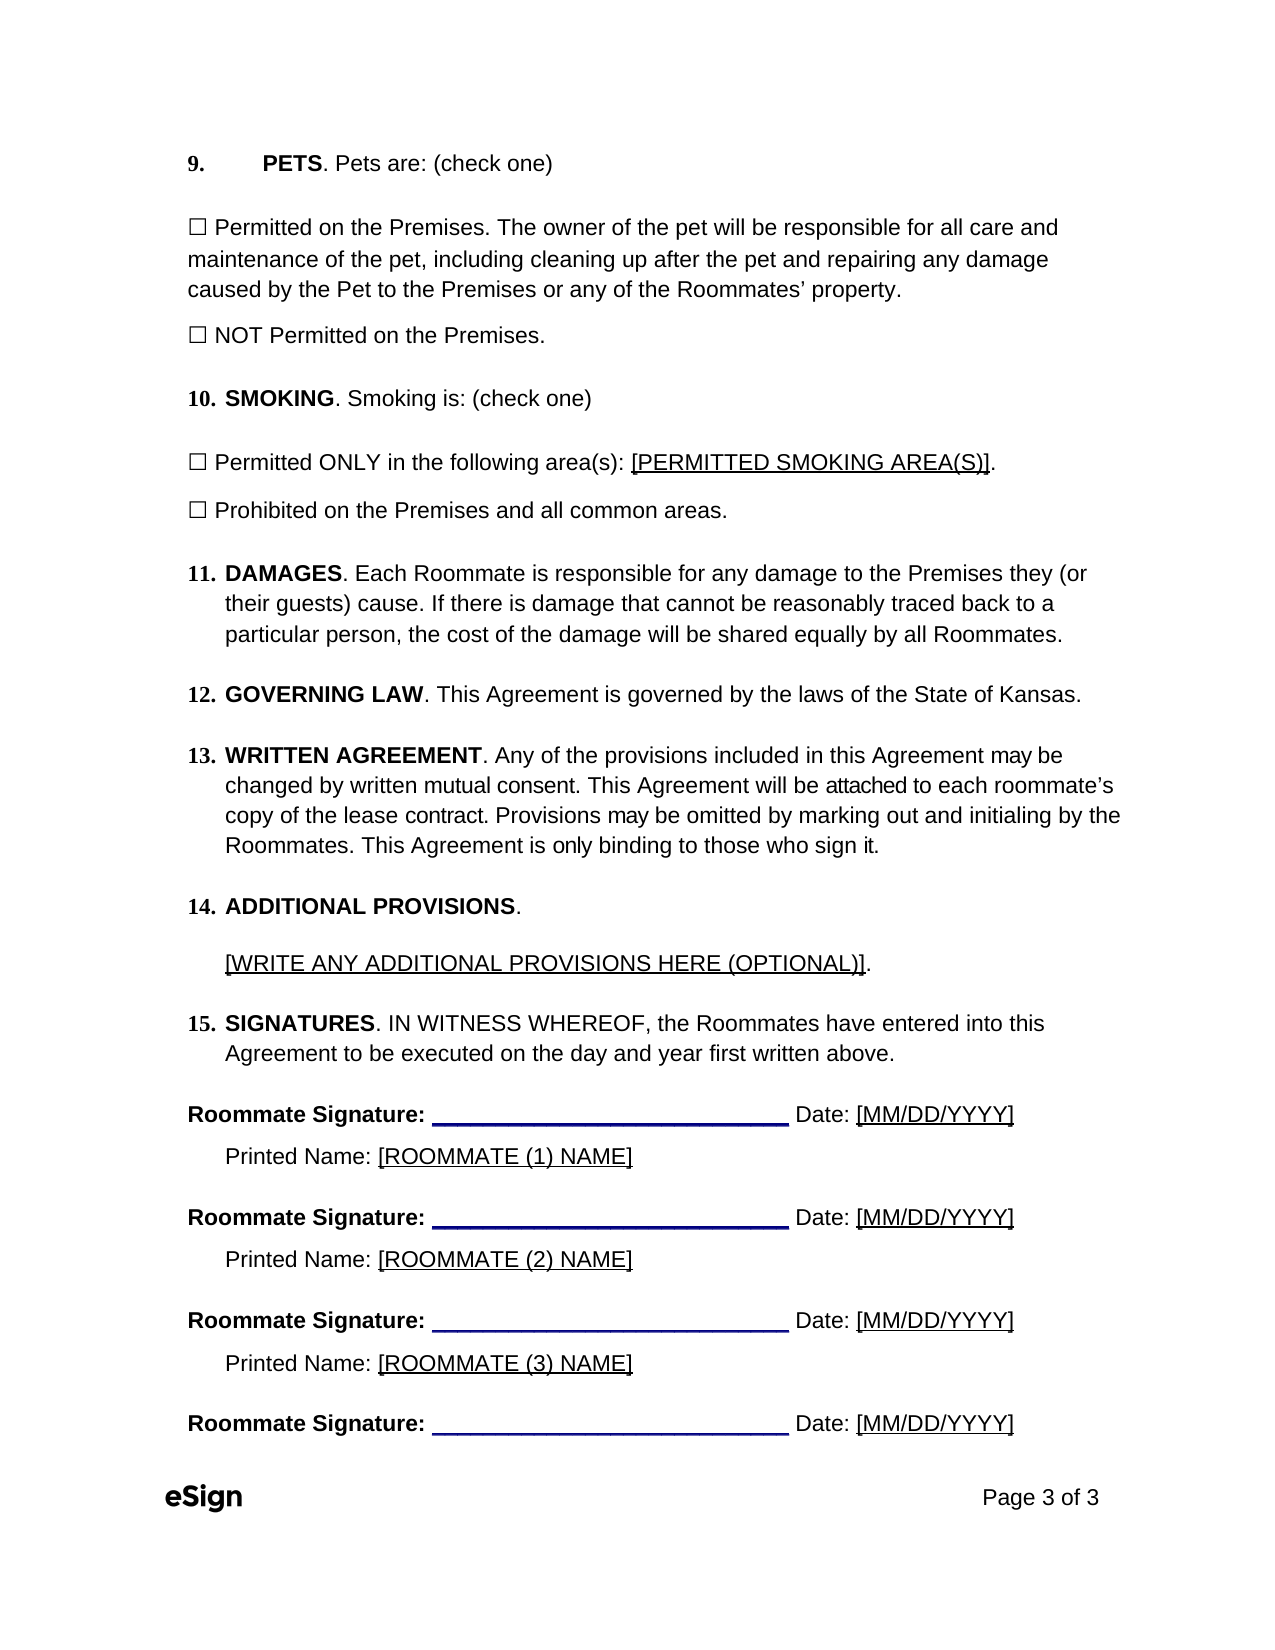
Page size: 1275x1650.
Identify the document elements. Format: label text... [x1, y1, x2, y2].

list Roommate Signature: ____________________________ Date: [MM/DD/YYYY] [187, 1410, 1125, 1436]
list ☐ Prohibited on the Premises and all common areas. [187, 494, 1125, 525]
list ☐ Permitted ONLY in the following area(s): [PERMITTED SMOKING AREA(S)]. [187, 445, 1125, 477]
list DAMAGES. Each Roommate is responsible for any damage to the Premises they (or their guests) cause. If there is damage that cannot be reasonably traced back to a particular person, the cost of the damage will be shared equally by all Roommates. [187, 560, 1125, 647]
list ADDITIONAL PROVISIONS. [187, 893, 1125, 919]
list Roommate Signature: ____________________________ Date: [MM/DD/YYYY] [187, 1101, 1125, 1127]
text Printed Name: [ROOMMATE (2) NAME] [150, 1246, 1125, 1273]
list PETS. Pets are: (check one) [187, 150, 1125, 176]
list ☐ Permitted on the Premises. The owner of the pet will be responsible for all care and maintenance of the pet, including cleaning up after the pet and repairing any damage caused by the Pet to the Premises or any of the Roommates’ property. [187, 211, 1125, 302]
text Printed Name: [ROOMMATE (1) NAME] [150, 1143, 1125, 1170]
list SMOKING. Smoking is: (check one) [187, 385, 1125, 411]
list ☐ NOT Permitted on the Premises. [187, 319, 1125, 350]
list Roommate Signature: ____________________________ Date: [MM/DD/YYYY] [187, 1307, 1125, 1333]
list SIGNATURES. IN WITNESS WHEREOF, the Roommates have entered into this Agreement to be executed on the day and year first written above. [187, 1010, 1125, 1067]
list GOVERNING LAW. This Agreement is governed by the laws of the State of Kansas. [187, 681, 1125, 707]
list [WRITE ANY ADDITIONAL PROVISIONS HERE (OPTIONAL)]. [225, 949, 1125, 976]
list Roommate Signature: ____________________________ Date: [MM/DD/YYYY] [187, 1204, 1125, 1230]
list WRITTEN AGREEMENT. Any of the provisions included in this Agreement may be changed by written mutual consent. This Agreement will be attached to each roommate’s copy of the lease contract. Provisions may be omitted by marking out and initialing by the Roommates. This Agreement is only binding to those who sign it. [187, 742, 1125, 859]
text Printed Name: [ROOMMATE (3) NAME] [150, 1349, 1125, 1376]
